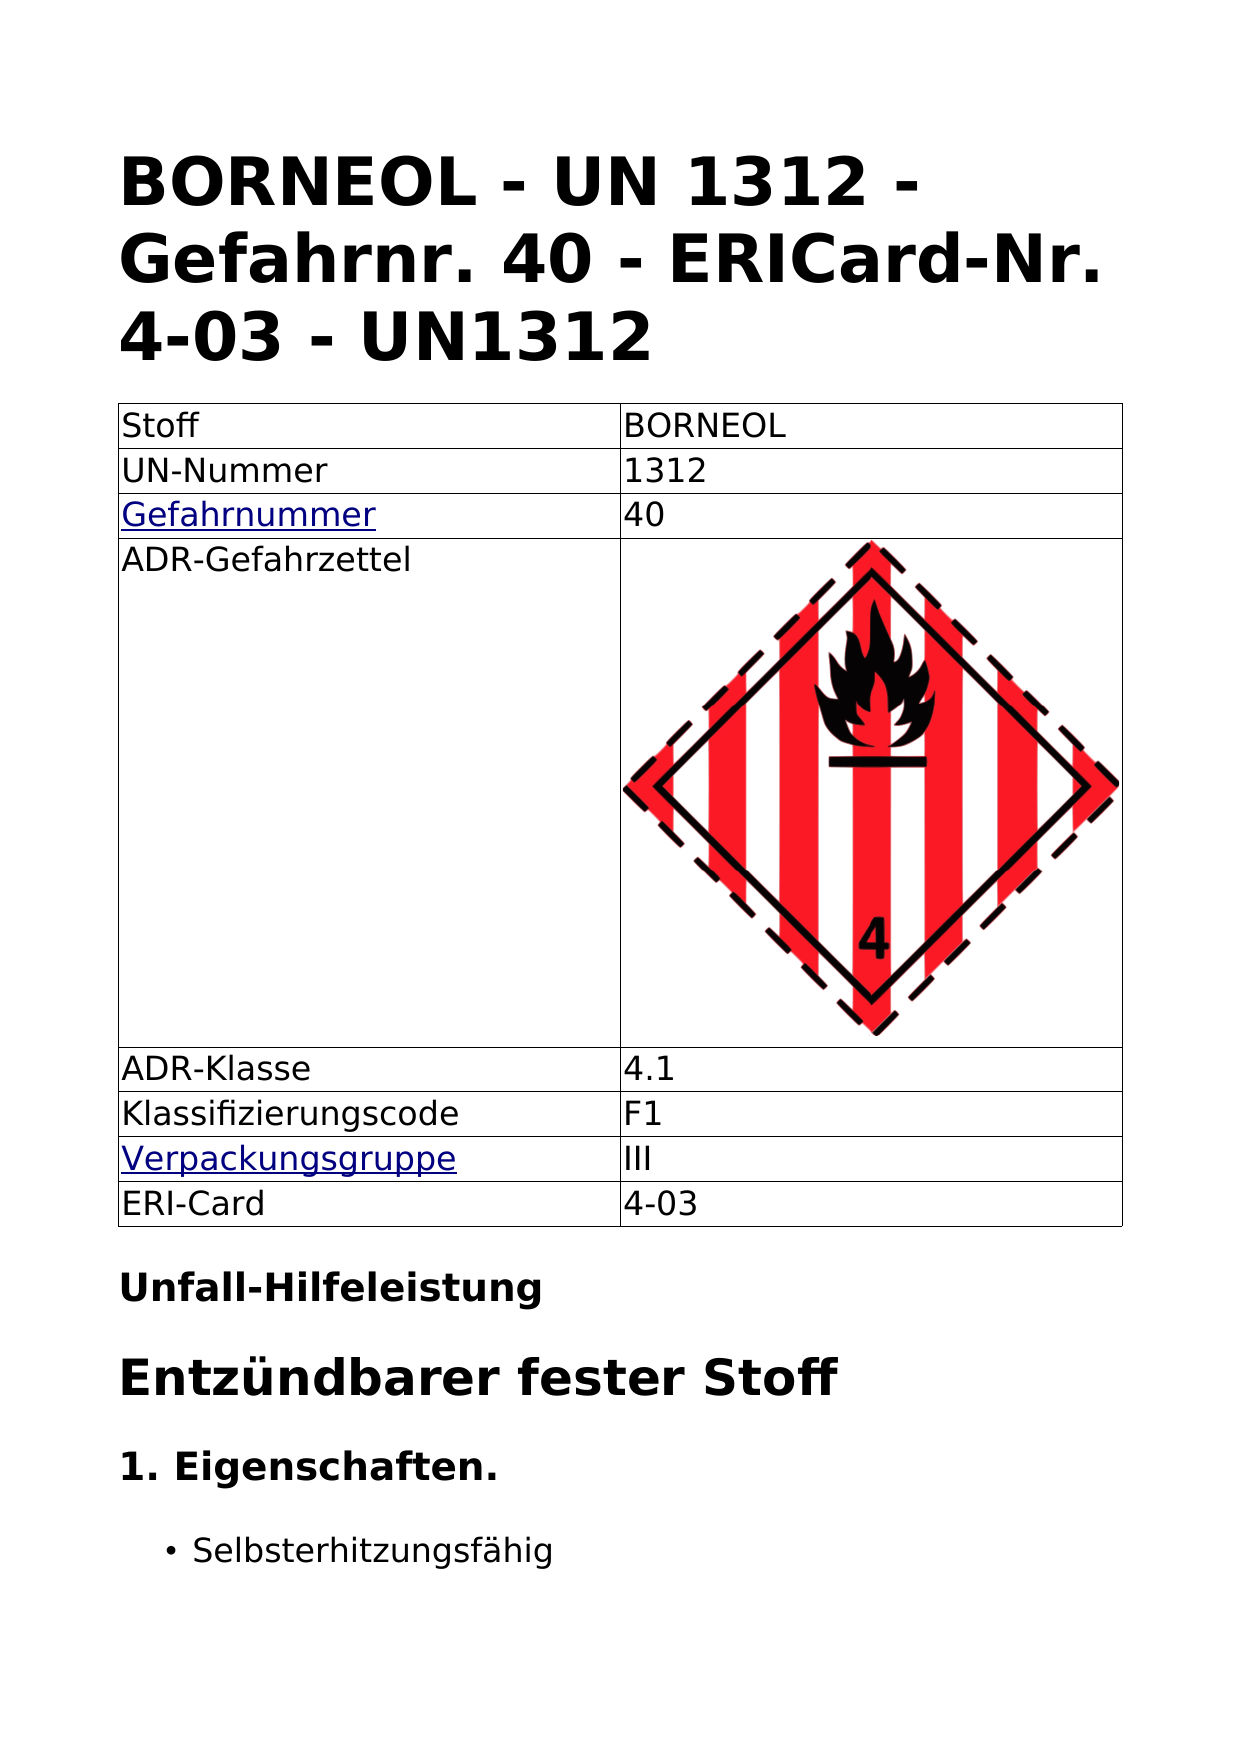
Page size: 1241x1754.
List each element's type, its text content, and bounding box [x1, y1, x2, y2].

subtitle Unfall-Hilfeleistung [118, 1266, 1122, 1311]
table_header Stoff [119, 404, 620, 448]
table_cell III [621, 1137, 1122, 1181]
table_cell 40 [621, 494, 1122, 538]
table_cell Gefahrnummer [119, 494, 620, 538]
table_cell 1312 [621, 449, 1122, 493]
subtitle Entzündbarer fester Stoff [118, 1348, 1122, 1407]
table_cell ERI-Card [119, 1182, 620, 1226]
table_cell 4-03 [621, 1182, 1122, 1226]
table_cell [621, 539, 1122, 1047]
table_header BORNEOL [621, 404, 1122, 448]
table_cell UN-Nummer [119, 449, 620, 493]
table_cell Verpackungsgruppe [119, 1137, 620, 1181]
subtitle BORNEOL - UN 1312 - Gefahrnr. 40 - ERICard-Nr. 4-03 - UN1312 [118, 143, 1122, 376]
table_cell F1 [621, 1092, 1122, 1136]
picture [622, 540, 1120, 1036]
table_cell ADR-Gefahrzettel [119, 539, 620, 1047]
subtitle 1. Eigenschaften. [118, 1444, 1122, 1489]
table_cell 4.1 [621, 1048, 1122, 1091]
table_cell ADR-Klasse [119, 1048, 620, 1091]
list Selbsterhitzungsfähig [177, 1531, 1122, 1570]
table_cell Klassifizierungscode [119, 1092, 620, 1136]
